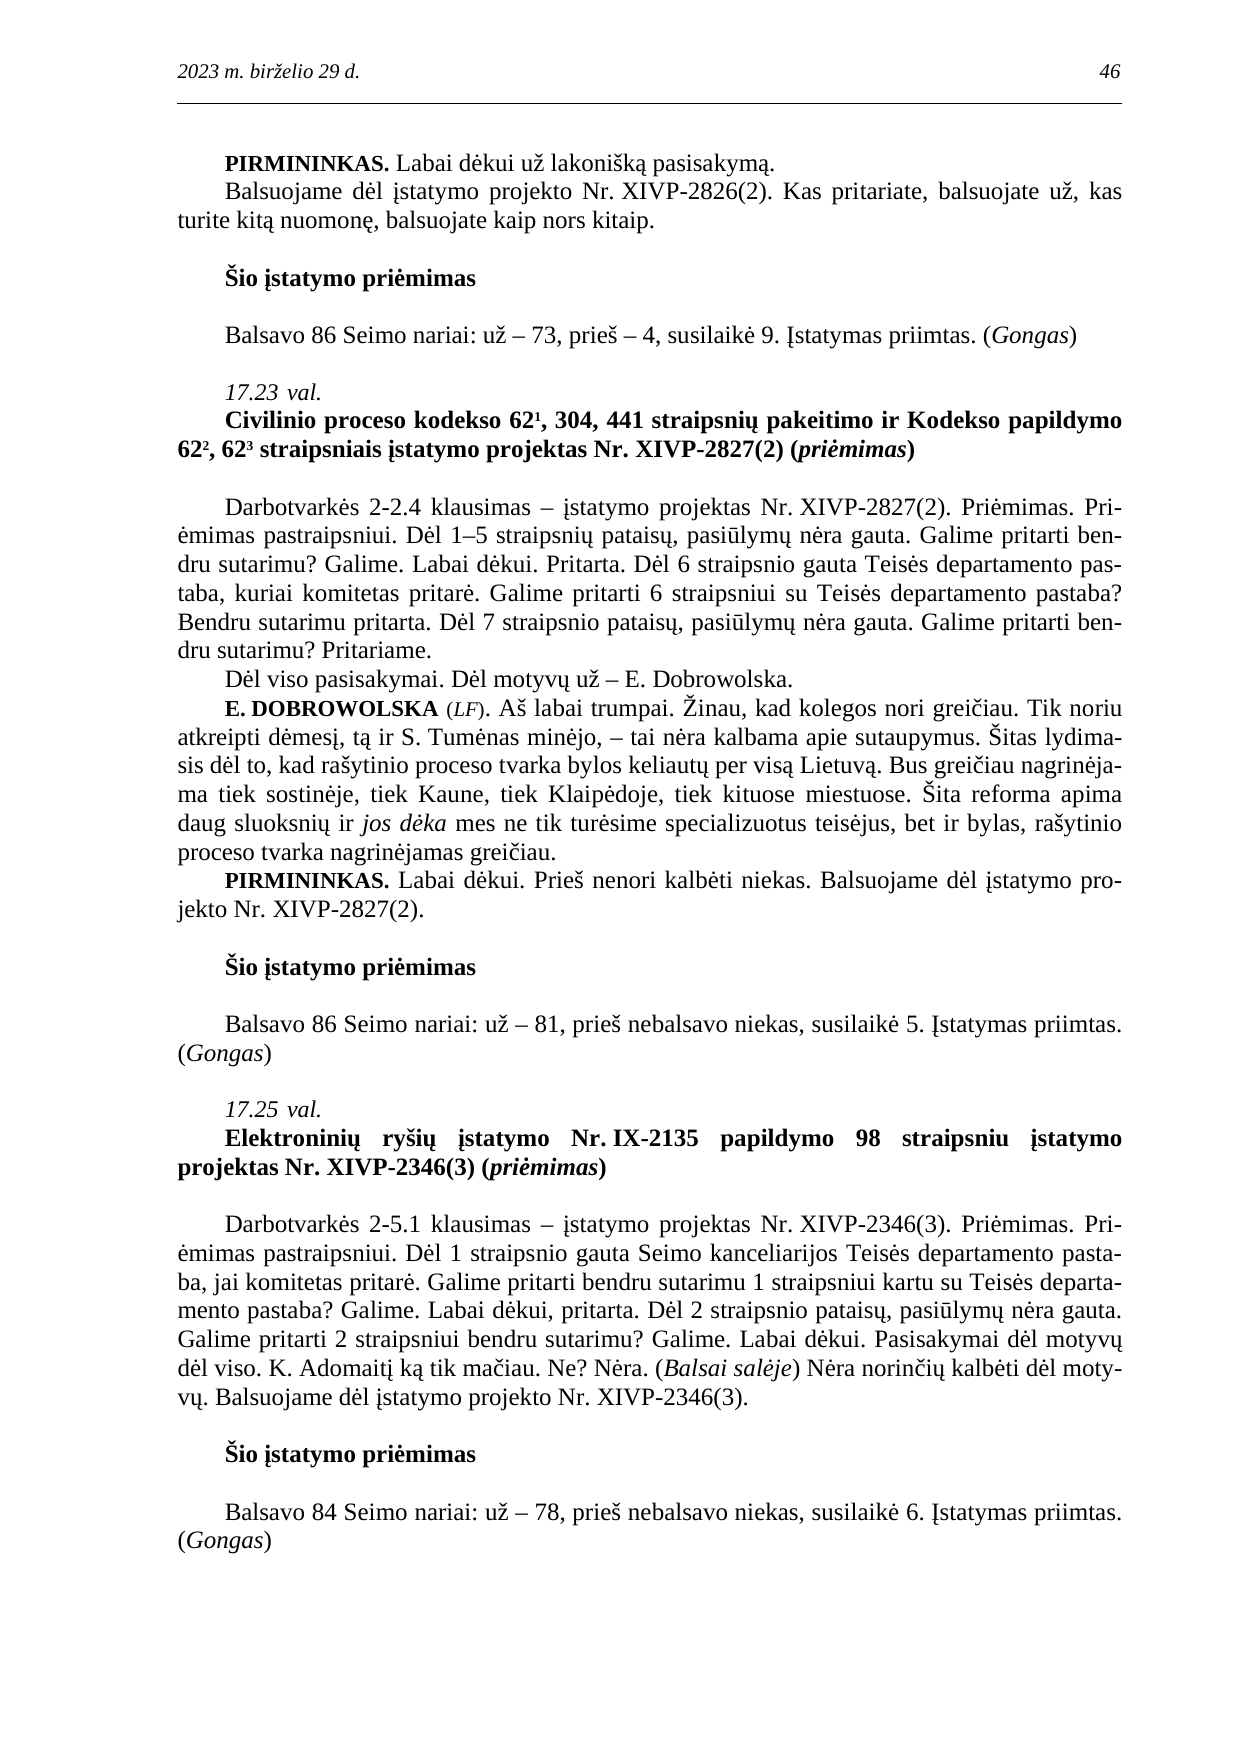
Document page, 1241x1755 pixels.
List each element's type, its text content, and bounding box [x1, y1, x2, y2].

text Šio įsta­ty­mo pri­ėmi­mas [177, 1439, 1122, 1468]
text PIRMININKAS. La­bai dė­kui. Prieš ne­no­ri kal­bė­ti nie­kas. Bal­suo­ja­me dėl įsta­ty­mo pro­jek­to Nr. XIVP-2827(2). [177, 865, 1122, 923]
text Šio įsta­ty­mo pri­ėmi­mas [177, 952, 1122, 980]
text E. DOBROWOLSKA (LF). Aš la­bai trum­pai. Ži­nau, kad ko­le­gos no­ri grei­čiau. Tik no­riu at­kreip­ti dė­me­sį, tą ir S. Tu­mė­nas mi­nė­jo, – tai nė­ra kal­ba­ma apie su­tau­py­mus. Ši­tas ly­di­ma­sis dėl to, kad ra­šy­ti­nio pro­ce­so tvar­ka by­los ke­liau­tų per vi­są Lie­tu­vą. Bus grei­čiau nag­ri­nė­ja­ma tiek sos­ti­nė­je, tiek Kau­ne, tiek Klai­pė­do­je, tiek ki­tuo­se mies­tuo­se. Ši­ta re­for­ma ap­ima daug sluoks­nių ir jos dė­ka mes ne tik tu­rė­si­me spe­cia­li­zuo­tus tei­sė­jus, bet ir by­las, ra­šy­ti­nio pro­ce­so tvar­ka nag­ri­nė­ja­mas grei­čiau. [177, 693, 1122, 865]
text Dar­bo­tvarkės 2-2.4 klau­si­mas – įsta­ty­mo pro­jek­tas Nr. XIVP-2827(2). Pri­ėmi­mas. Pri­ėmi­mas pa­straips­niui. Dėl 1–5 straips­nių pa­tai­sų, pa­siū­ly­mų nė­ra gau­ta. Ga­li­me pri­tar­ti ben­dru su­ta­ri­mu? Ga­li­me. La­bai dė­kui. Pri­tar­ta. Dėl 6 straips­nio gau­ta Tei­sės de­par­ta­men­to pa­s­taba, ku­riai ko­mi­te­tas pri­ta­rė. Ga­li­me pri­tar­ti 6 straips­niui su Tei­sės de­par­ta­men­to pa­sta­ba? Ben­dru su­ta­ri­mu pri­tar­ta. Dėl 7 straips­nio pa­tai­sų, pa­siū­ly­mų nė­ra gau­ta. Ga­li­me pri­tar­ti ben­dru su­ta­ri­mu? Pri­ta­ria­me. [177, 492, 1122, 664]
text Bal­sa­vo 84 Sei­mo na­riai: už – 78, prieš ne­bal­sa­vo nie­kas, su­si­lai­kė 6. Įsta­ty­mas pri­im­tas. (Gon­gas) [177, 1497, 1122, 1554]
text Bal­sa­vo 86 Sei­mo na­riai: už – 73, prieš – 4, su­si­lai­kė 9. Įsta­ty­mas pri­im­tas. (Gon­gas) [177, 320, 1122, 349]
text 17.23 val. [224, 378, 1122, 405]
text Bal­suo­ja­me dėl įsta­ty­mo pro­jek­to Nr. XIVP-2826(2). Kas pri­ta­ria­te, bal­suo­ja­te už, kas tu­ri­te ki­tą nuo­mo­nę, bal­suo­ja­te kaip nors ki­taip. [177, 176, 1122, 234]
text Bal­sa­vo 86 Sei­mo na­riai: už – 81, prieš ne­bal­sa­vo nie­kas, su­si­lai­kė 5. Įsta­ty­mas pri­im­tas. (Gon­gas) [177, 1009, 1122, 1067]
text PIRMININKAS. La­bai dė­kui už la­ko­niš­ką pa­si­sa­ky­mą. [177, 148, 1122, 176]
text Šio įsta­ty­mo pri­ėmi­mas [177, 263, 1122, 291]
text Dar­bo­tvarkės 2-5.1 klau­si­mas – įsta­ty­mo pro­jek­tas Nr. XIVP-2346(3). Pri­ėmi­mas. Pri­ėmi­mas pa­straips­niui. Dėl 1 straips­nio gau­ta Sei­mo kan­ce­lia­ri­jos Tei­sės de­par­ta­men­to pa­sta­ba, jai ko­mi­te­tas pri­ta­rė. Ga­li­me pri­tar­ti ben­dru su­ta­ri­mu 1 straips­niui kar­tu su Tei­sės de­par­ta­men­to pa­sta­ba? Ga­li­me. La­bai dė­kui, pri­tar­ta. Dėl 2 straips­nio pa­tai­sų, pa­siū­ly­mų nė­ra gau­ta. Ga­li­me pri­tar­ti 2 straips­niui ben­dru su­ta­ri­mu? Ga­li­me. La­bai dė­kui. Pa­si­sa­ky­mai dėl mo­ty­vų dėl vi­so. K. Ado­mai­tį ką tik ma­čiau. Ne? Nė­ra. (Bal­sai sa­lė­je) Nė­ra no­rin­čių kal­bė­ti dėl mo­ty­vų. Bal­suo­ja­me dėl įsta­ty­mo pro­jek­to Nr. XIVP-2346(3). [177, 1209, 1122, 1410]
text Ci­vi­li­nio pro­ce­so ko­dek­so 621, 304, 441 straips­nių pa­kei­ti­mo ir Ko­dek­so pa­pil­dy­mo 622, 623 straips­niais įsta­ty­mo pro­jek­tas Nr. XIVP-2827(2) (pri­ėmi­mas) [177, 405, 1122, 463]
text Elek­tro­ni­nių ry­šių įsta­ty­mo Nr. IX-2135 pa­pil­dy­mo 98 straips­niu įsta­ty­mo projektas Nr. XIVP-2346(3) (pri­ėmi­mas) [177, 1123, 1122, 1180]
text Dėl vi­so pa­si­sa­ky­mai. Dėl mo­ty­vų už – E. Dob­ro­wols­ka. [177, 664, 1122, 693]
text 17.25 val. [224, 1095, 1122, 1123]
